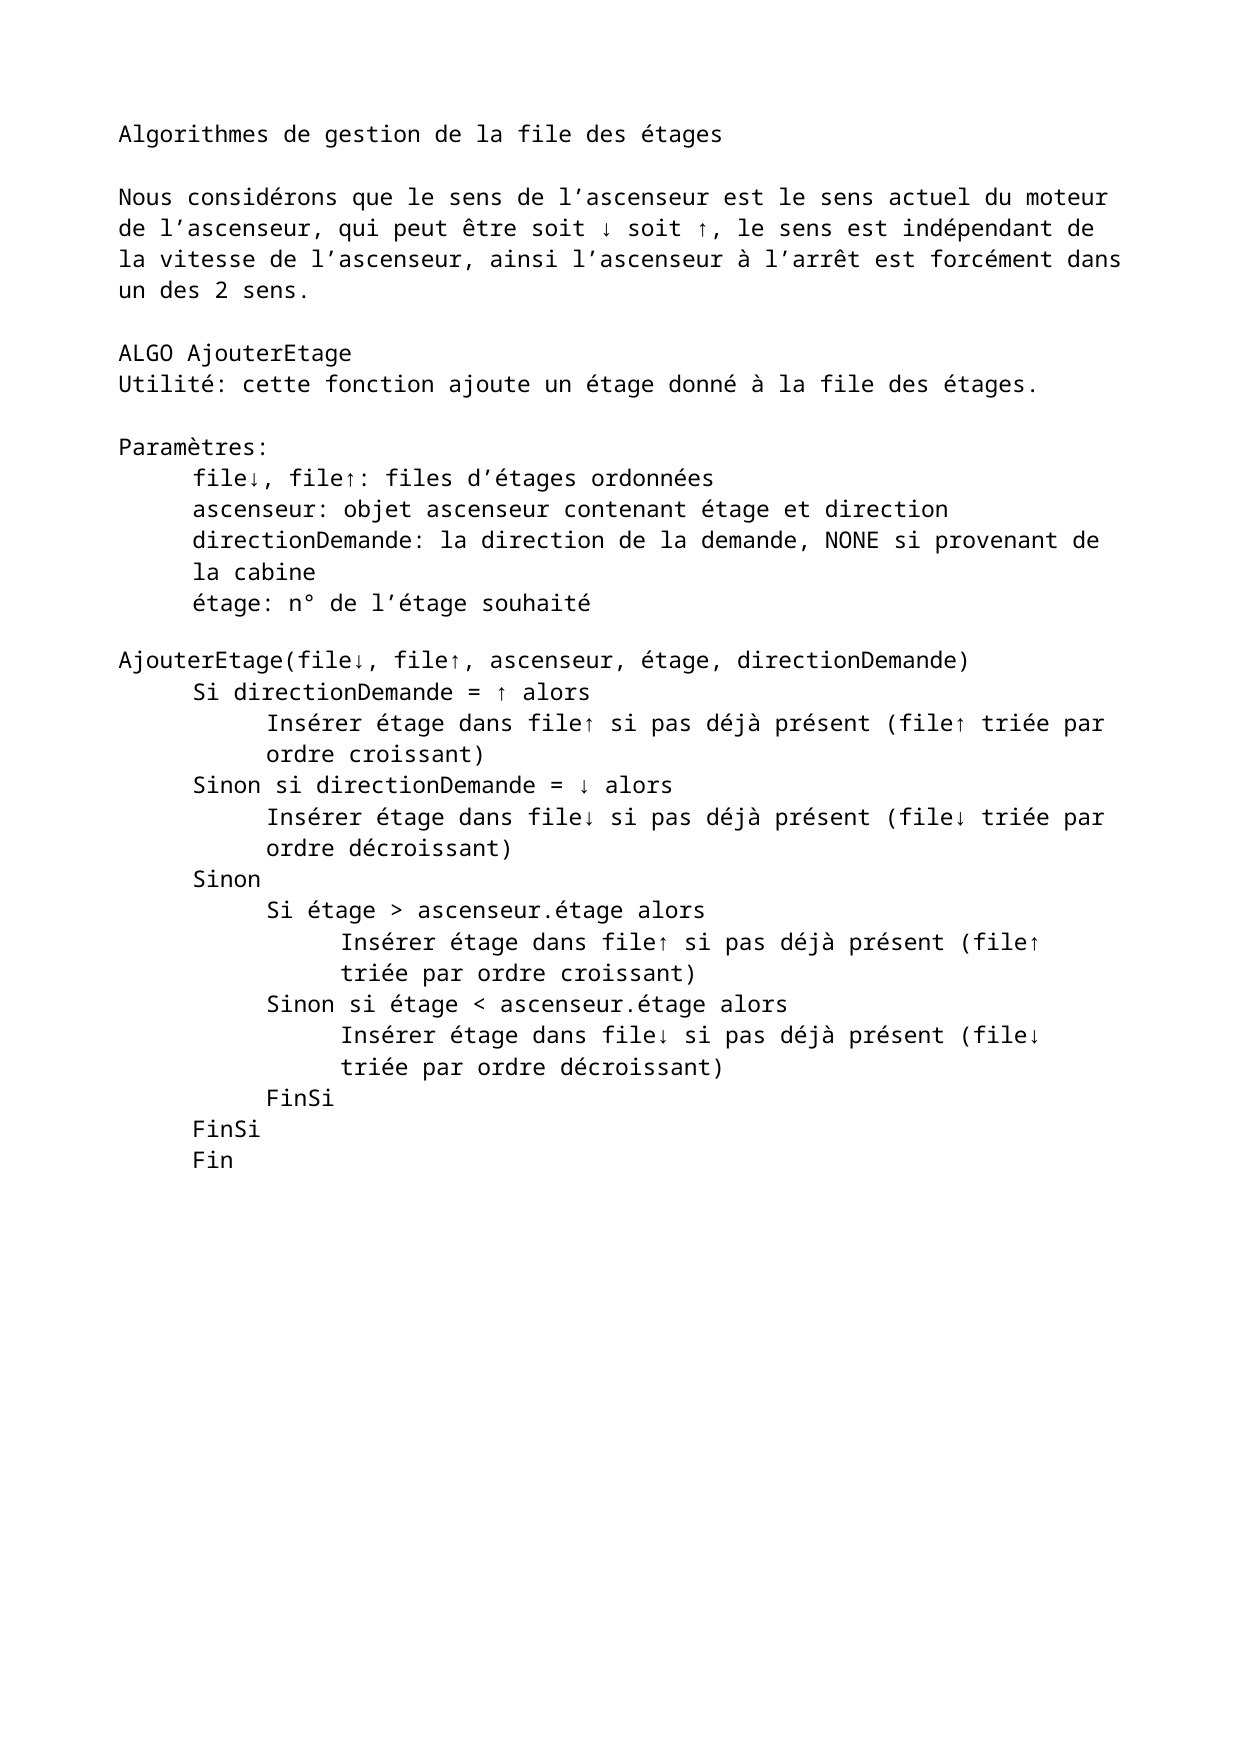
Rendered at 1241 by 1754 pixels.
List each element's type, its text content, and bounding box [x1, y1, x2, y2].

text Paramètres: [118, 431, 1122, 462]
text Si étage > ascenseur.étage alors [266, 894, 1122, 926]
text Si directionDemande = ↑ alors [192, 676, 1122, 707]
text étage: n° de l’étage souhaité [192, 587, 1122, 618]
text Sinon si étage < ascenseur.étage alors [266, 988, 1122, 1019]
text FinSi [192, 1113, 1122, 1144]
text file↓, file↑: files d’étages ordonnées [192, 462, 1122, 493]
text ALGO AjouterEtage [118, 337, 1122, 368]
text FinSi [266, 1082, 1122, 1113]
text Algorithmes de gestion de la file des étages [118, 118, 1122, 149]
text Insérer étage dans file↓ si pas déjà présent (file↓ triée par ordre décroissant) [266, 801, 1122, 863]
text Insérer étage dans file↑ si pas déjà présent (file↑ triée par ordre croissant) [340, 926, 1122, 988]
text directionDemande: la direction de la demande, NONE si provenant de la cabine [192, 524, 1122, 587]
text Fin [192, 1144, 1122, 1176]
text Nous considérons que le sens de l’ascenseur est le sens actuel du moteur de l’ascenseur, qui peut être soit ↓ soit ↑, le sens est indépendant de la vitesse de l’ascenseur, ainsi l’ascenseur à l’arrêt est forcément dans un des 2 sens. [118, 181, 1122, 306]
text AjouterEtage(file↓, file↑, ascenseur, étage, directionDemande) [118, 644, 1122, 676]
text Insérer étage dans file↓ si pas déjà présent (file↓ triée par ordre décroissant) [340, 1019, 1122, 1082]
text ascenseur: objet ascenseur contenant étage et direction [192, 493, 1122, 524]
text Utilité: cette fonction ajoute un étage donné à la file des étages. [118, 368, 1122, 399]
text Sinon si directionDemande = ↓ alors [192, 769, 1122, 801]
text Insérer étage dans file↑ si pas déjà présent (file↑ triée par ordre croissant) [266, 707, 1122, 769]
text Sinon [192, 863, 1122, 894]
